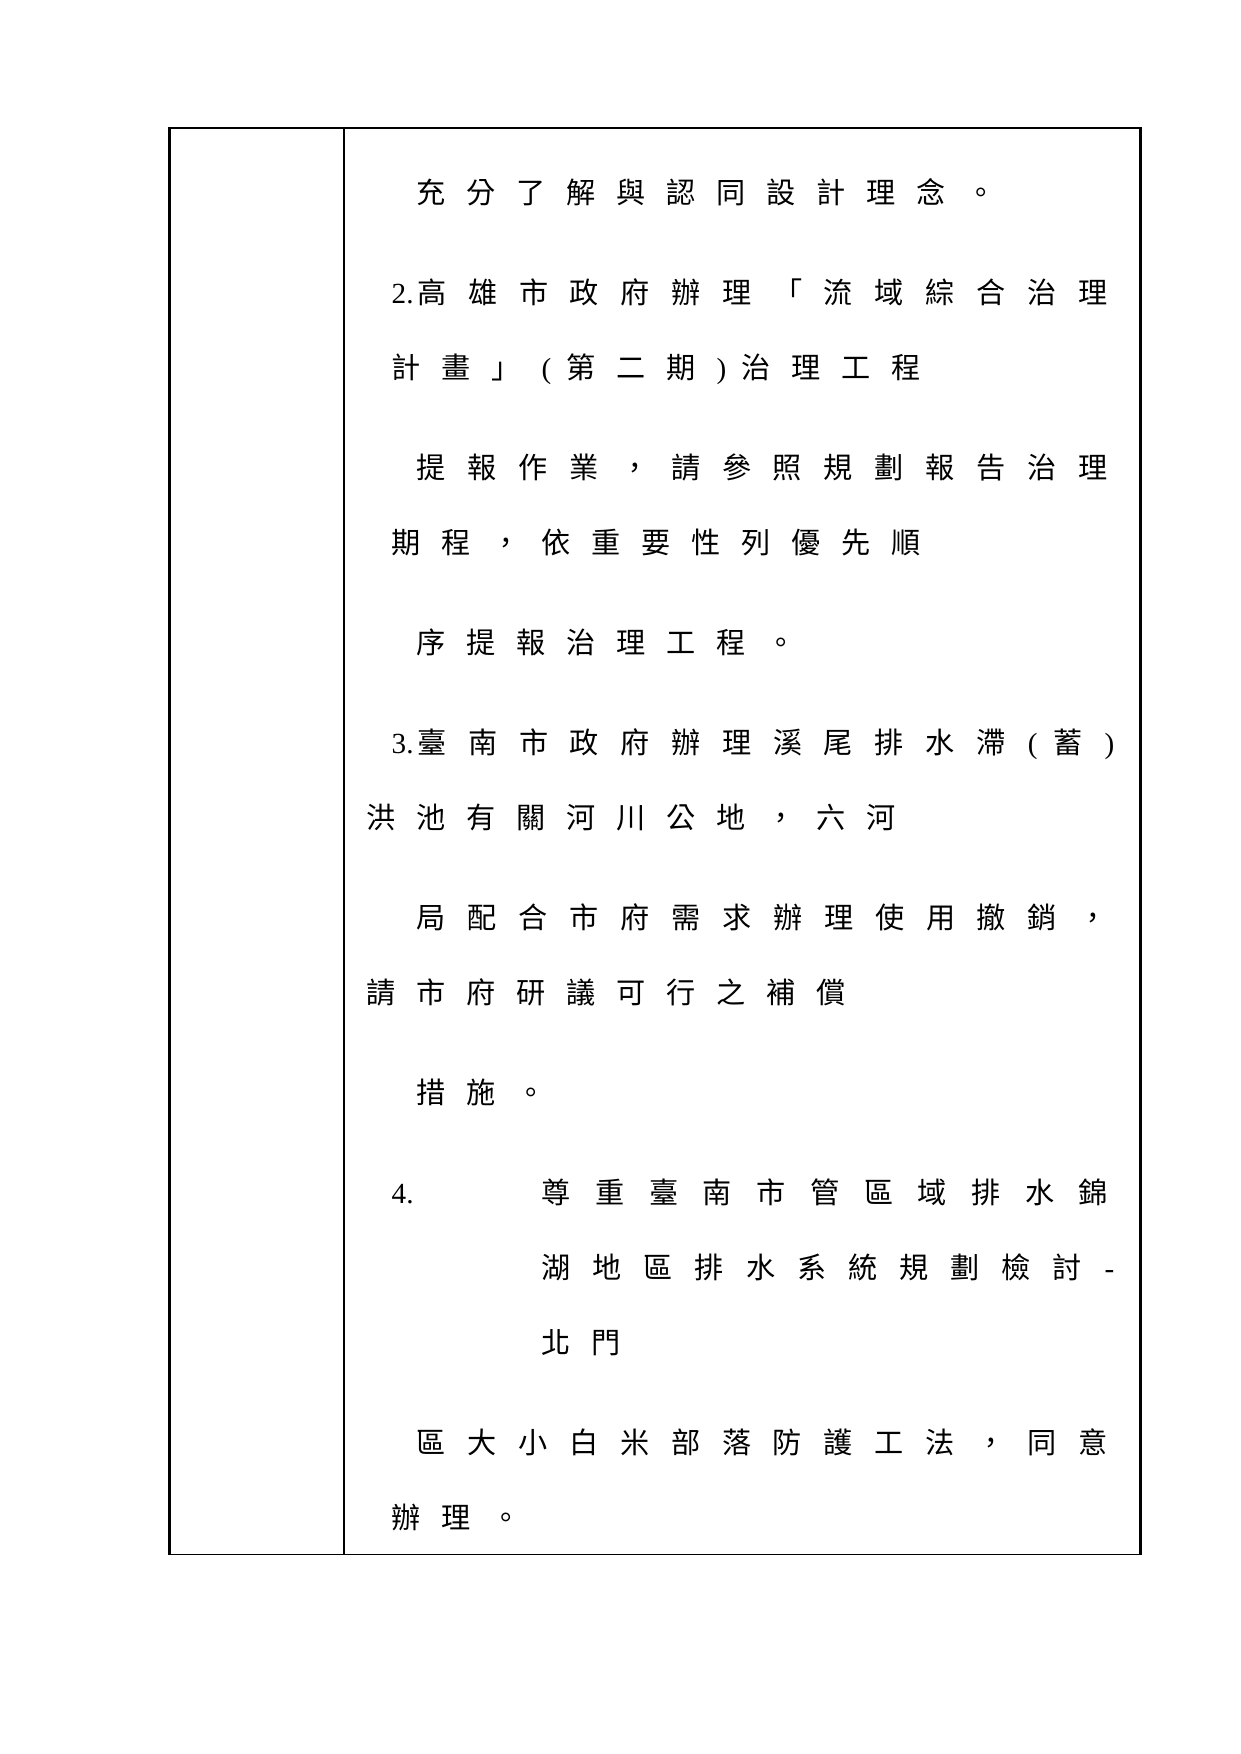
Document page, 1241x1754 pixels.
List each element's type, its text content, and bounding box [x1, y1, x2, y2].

table_cell 討論重點： 本局、台南市及高雄市政府說明辦理民眾參與機制執行情 形及遭遇困難。 台南市管區排錦湖地區排水系統規劃檢討-北門區大小白 米部落防護工法討論。 高雄市管區排旗山五號排水規劃案討論 結論： 1.本局辦理麻豆排水十件施工中工程，防洪牆穩定性應再 討論檢視，如不穩定，應依實需辦理變更設計。未來8件 尚未施工麻豆排水整治工程，設計時應廣邀當地民眾、 NGO等相關團體辦說明會，或透過願景座談，讓民眾能 充分了解與認同設計理念。 2.高雄市政府辦理「流域綜合治理計畫」(第二期)治理工程 提報作業，請參照規劃報告治理期程，依重要性列優先順 序提報治理工程。 3.臺南市政府辦理溪尾排水滯(蓄)洪池有關河川公地，六河 局配合市府需求辦理使用撤銷，請市府研議可行之補償 措施。 尊重臺南市管區域排水錦湖地區排水系統規劃檢討-北門 區大小白米部落防護工法，同意辦理。 尊重高雄市管區域排水旗山五號排水規劃案，同意辦理。 [345, 129, 1139, 1553]
table_cell [171, 129, 343, 1553]
